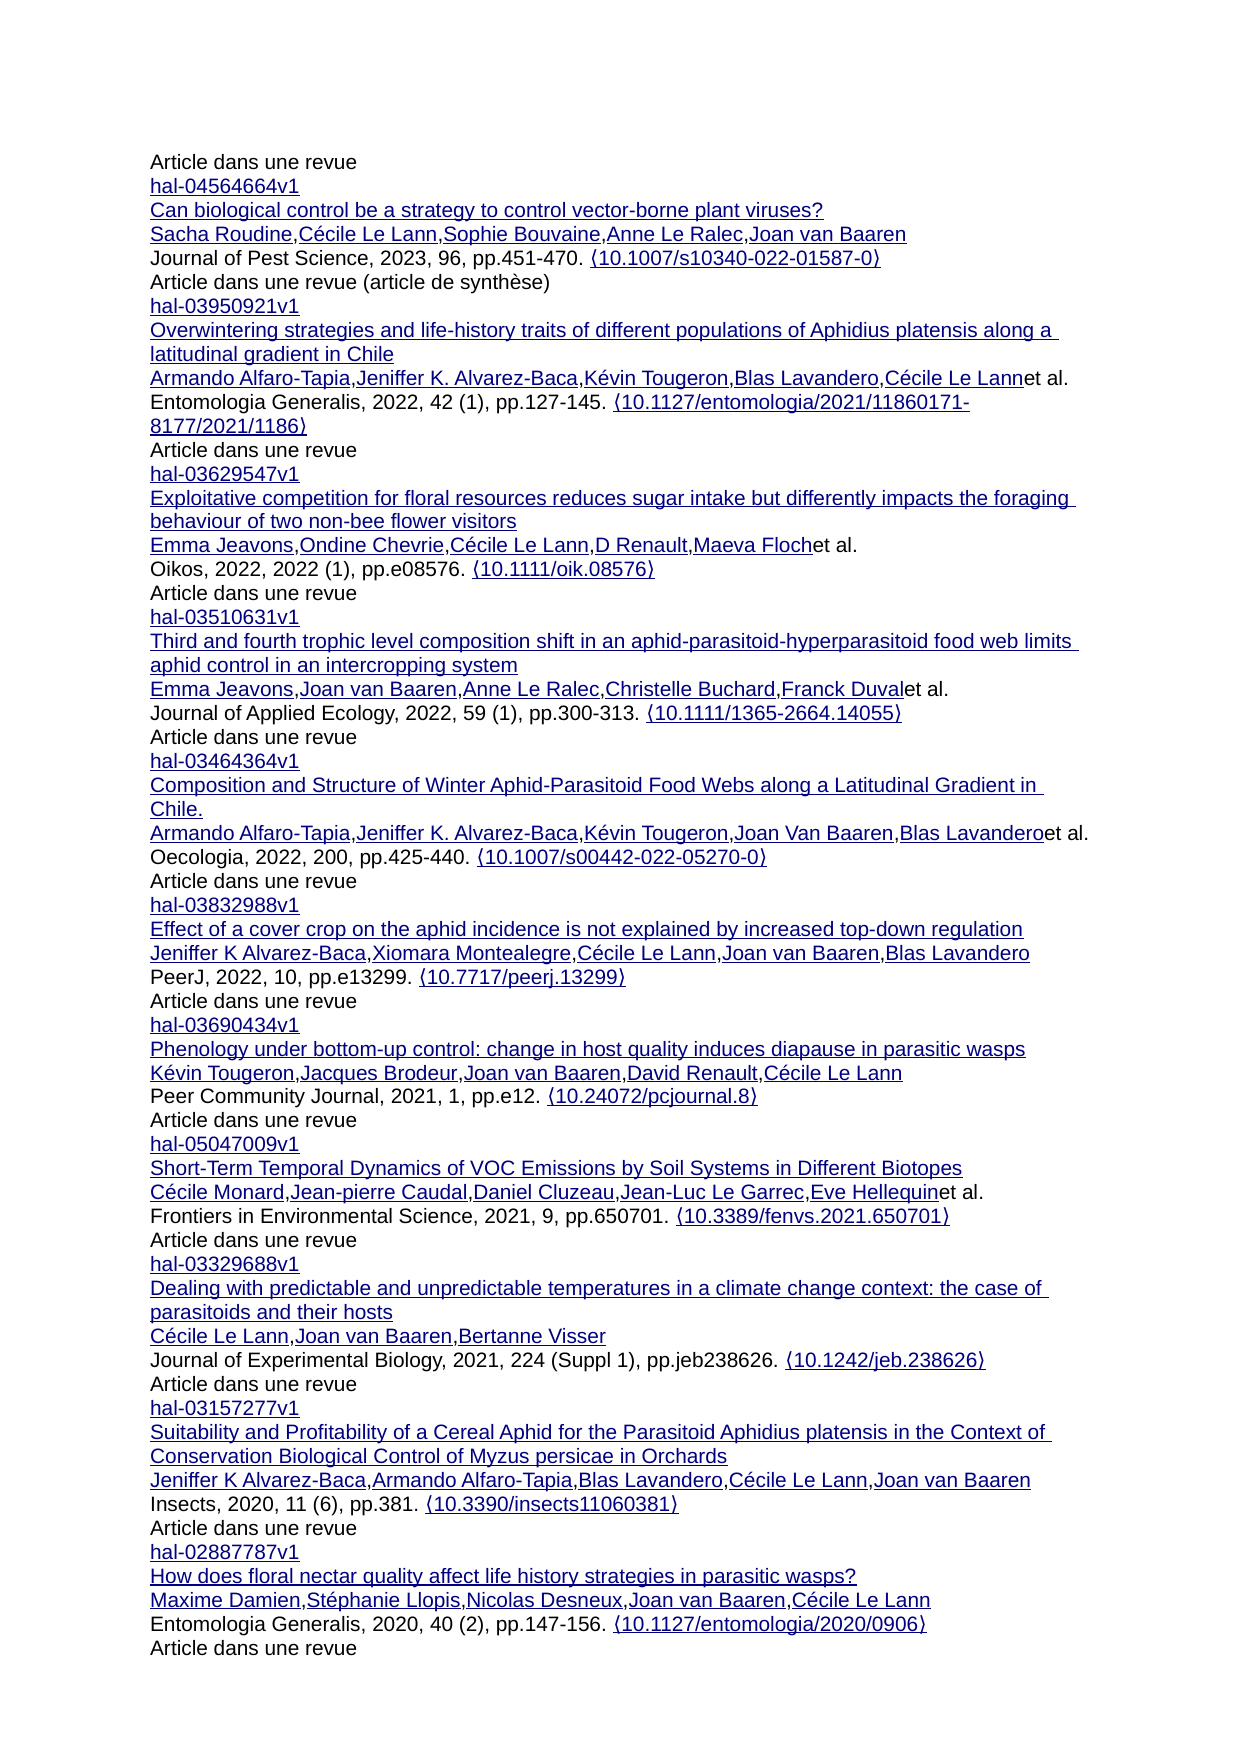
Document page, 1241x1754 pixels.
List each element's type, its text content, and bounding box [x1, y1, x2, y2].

table_cell Can biological control be a strategy to control vector‐borne plant viruses? Sacha Roudine,Cécile Le Lann,Sophie Bouvaine,Anne Le Ralec,Joan van Baaren Journal of Pest Science, 2023, 96, pp.451-470. ⟨10.1007/s10340-022-01587-0⟩ Article dans une revue (article de synthèse) hal-03950921v1 [150, 198, 1090, 318]
table_cell Exploitative competition for floral resources reduces sugar intake but differently impacts the foraging behaviour of two non-bee flower visitors Emma Jeavons,Ondine Chevrie,Cécile Le Lann,D Renault,Maeva Flochet al. Oikos, 2022, 2022 (1), pp.e08576. ⟨10.1111/oik.08576⟩ Article dans une revue hal-03510631v1 [150, 485, 1090, 629]
table_cell Overwintering strategies and life-history traits of different populations of Aphidius platensis along a latitudinal gradient in Chile Armando Alfaro-Tapia,Jeniffer K. Alvarez-Baca,Kévin Tougeron,Blas Lavandero,Cécile Le Lannet al. Entomologia Generalis, 2022, 42 (1), pp.127-145. ⟨10.1127/entomologia/2021/11860171-8177/2021/1186⟩ Article dans une revue hal-03629547v1 [150, 318, 1090, 485]
table_cell Third and fourth trophic level composition shift in an aphid-parasitoid-hyperparasitoid food web limits aphid control in an intercropping system Emma Jeavons,Joan van Baaren,Anne Le Ralec,Christelle Buchard,Franck Duvalet al. Journal of Applied Ecology, 2022, 59 (1), pp.300-313. ⟨10.1111/1365-2664.14055⟩ Article dans une revue hal-03464364v1 [150, 629, 1090, 773]
table_cell Short-Term Temporal Dynamics of VOC Emissions by Soil Systems in Different Biotopes Cécile Monard,Jean‐pierre Caudal,Daniel Cluzeau,Jean-Luc Le Garrec,Eve Hellequinet al. Frontiers in Environmental Science, 2021, 9, pp.650701. ⟨10.3389/fenvs.2021.650701⟩ Article dans une revue hal-03329688v1 [150, 1156, 1090, 1276]
table_cell Dealing with predictable and unpredictable temperatures in a climate change context: the case of parasitoids and their hosts Cécile Le Lann,Joan van Baaren,Bertanne Visser Journal of Experimental Biology, 2021, 224 (Suppl 1), pp.jeb238626. ⟨10.1242/jeb.238626⟩ Article dans une revue hal-03157277v1 [150, 1276, 1090, 1420]
table_cell Composition and Structure of Winter Aphid-Parasitoid Food Webs along a Latitudinal Gradient in Chile. Armando Alfaro-Tapia,Jeniffer K. Alvarez-Baca,Kévin Tougeron,Joan Van Baaren,Blas Lavanderoet al. Oecologia, 2022, 200, pp.425-440. ⟨10.1007/s00442-022-05270-0⟩ Article dans une revue hal-03832988v1 [150, 773, 1090, 917]
table_cell Suitability and Profitability of a Cereal Aphid for the Parasitoid Aphidius platensis in the Context of Conservation Biological Control of Myzus persicae in Orchards Jeniffer K Alvarez-Baca,Armando Alfaro-Tapia,Blas Lavandero,Cécile Le Lann,Joan van Baaren Insects, 2020, 11 (6), pp.381. ⟨10.3390/insects11060381⟩ Article dans une revue hal-02887787v1 [150, 1420, 1090, 1563]
table_cell Article dans une revue hal-04564664v1 [150, 150, 1090, 198]
table_cell How does floral nectar quality affect life history strategies in parasitic wasps? Maxime Damien,Stéphanie Llopis,Nicolas Desneux,Joan van Baaren,Cécile Le Lann Entomologia Generalis, 2020, 40 (2), pp.147-156. ⟨10.1127/entomologia/2020/0906⟩ Article dans une revue [150, 1564, 1090, 1659]
table_cell Phenology under bottom-up control: change in host quality induces diapause in parasitic wasps Kévin Tougeron,Jacques Brodeur,Joan van Baaren,David Renault,Cécile Le Lann Peer Community Journal, 2021, 1, pp.e12. ⟨10.24072/pcjournal.8⟩ Article dans une revue hal-05047009v1 [150, 1036, 1090, 1156]
table_cell Effect of a cover crop on the aphid incidence is not explained by increased top-down regulation Jeniffer K Alvarez-Baca,Xiomara Montealegre,Cécile Le Lann,Joan van Baaren,Blas Lavandero PeerJ, 2022, 10, pp.e13299. ⟨10.7717/peerj.13299⟩ Article dans une revue hal-03690434v1 [150, 917, 1090, 1036]
